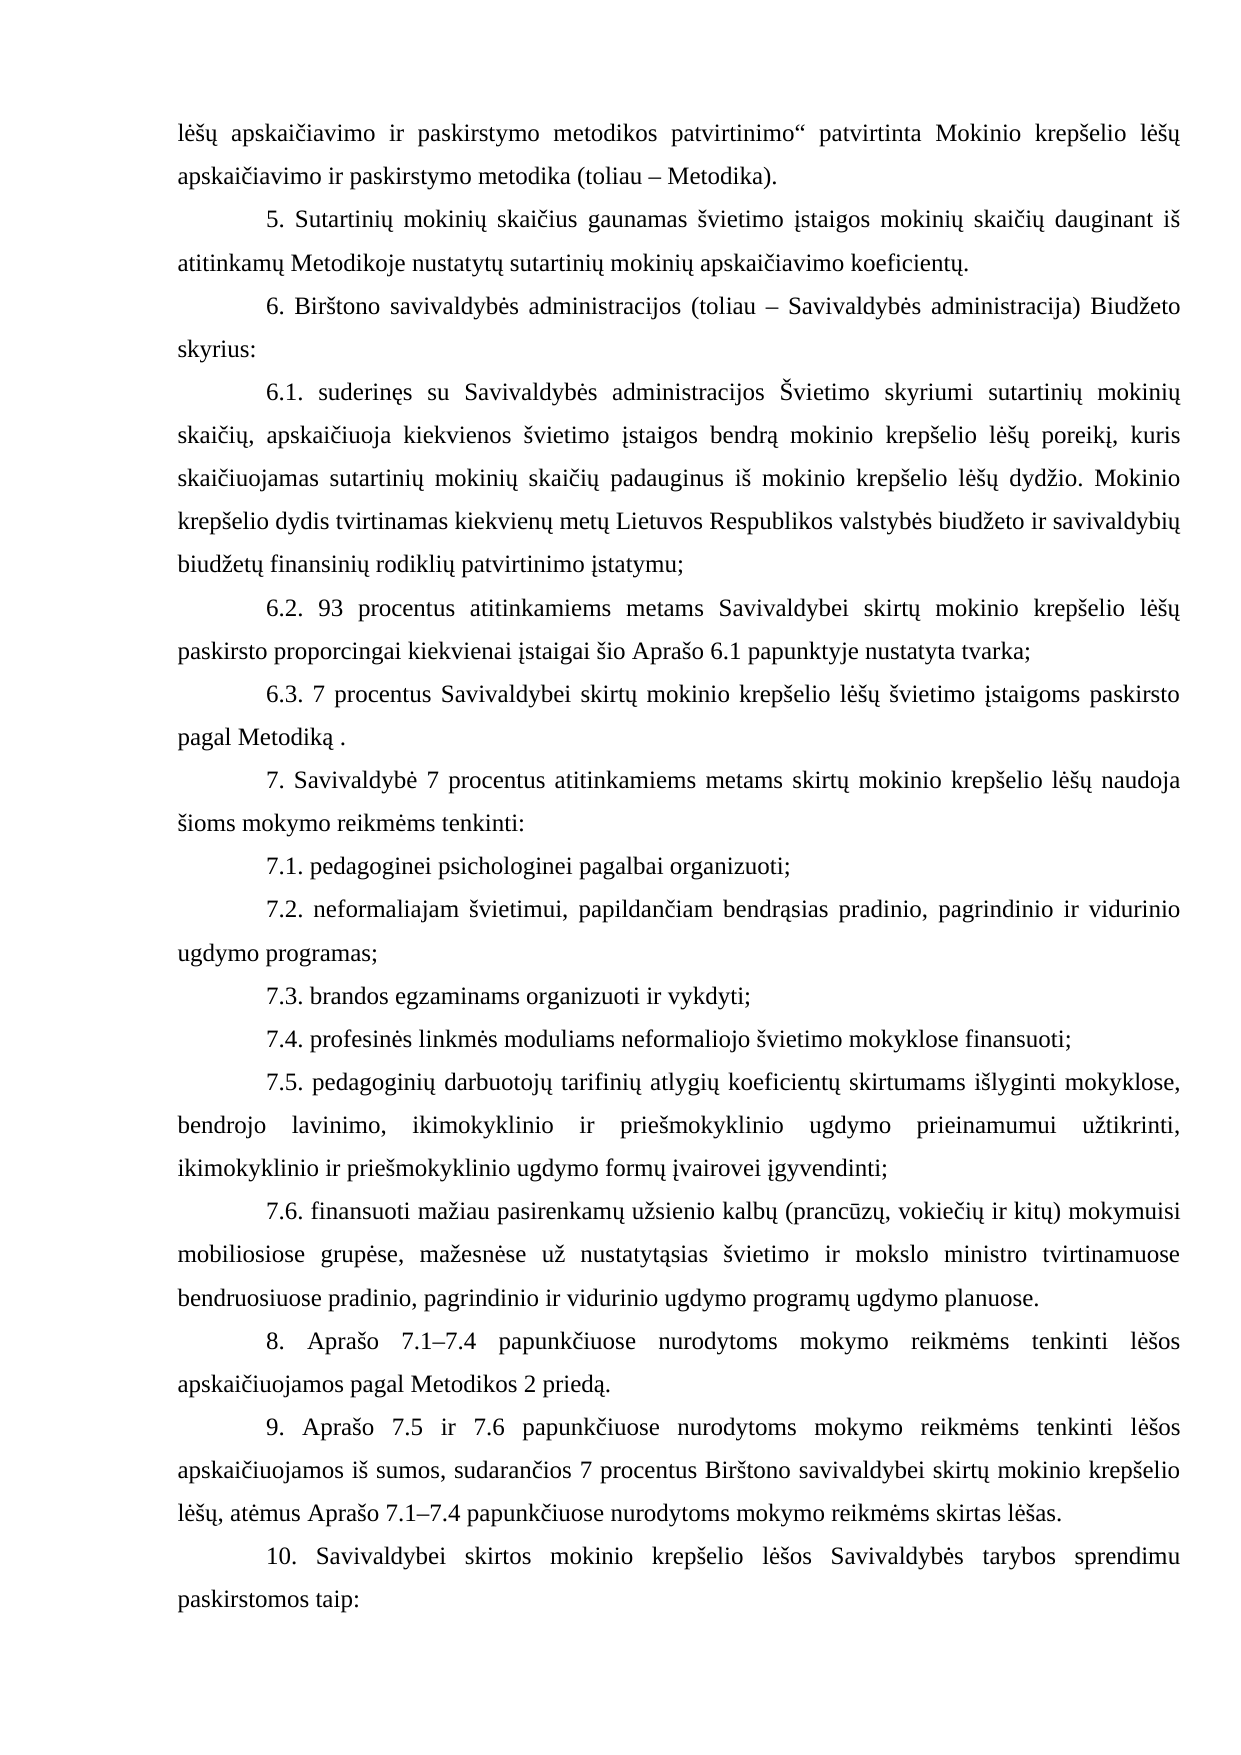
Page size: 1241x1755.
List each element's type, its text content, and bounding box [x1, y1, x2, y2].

text 6.3. 7 procentus Savivaldybei skirtų mokinio krepšelio lėšų švietimo įstaigoms paskirsto pagal Metodiką . [177, 679, 1181, 751]
text 7.3. brandos egzaminams organizuoti ir vykdyti; [177, 981, 1181, 1009]
text 7.1. pedagoginei psichologinei pagalbai organizuoti; [177, 851, 1181, 880]
text 7.5. pedagoginių darbuotojų tarifinių atlygių koeficientų skirtumams išlyginti mokyklose, bendrojo lavinimo, ikimokyklinio ir priešmokyklinio ugdymo prieinamumui užtikrinti, ikimokyklinio ir priešmokyklinio ugdymo formų įvairovei įgyvendinti; [177, 1067, 1181, 1182]
text 6.2. 93 procentus atitinkamiems metams Savivaldybei skirtų mokinio krepšelio lėšų paskirsto proporcingai kiekvienai įstaigai šio Aprašo 6.1 papunktyje nustatyta tvarka; [177, 593, 1181, 664]
text 6.1. suderinęs su Savivaldybės administracijos Švietimo skyriumi sutartinių mokinių skaičių, apskaičiuoja kiekvienos švietimo įstaigos bendrą mokinio krepšelio lėšų poreikį, kuris skaičiuojamas sutartinių mokinių skaičių padauginus iš mokinio krepšelio lėšų dydžio. Mokinio krepšelio dydis tvirtinamas kiekvienų metų Lietuvos Respublikos valstybės biudžeto ir savivaldybių biudžetų finansinių rodiklių patvirtinimo įstatymu; [177, 377, 1181, 578]
text 7. Savivaldybė 7 procentus atitinkamiems metams skirtų mokinio krepšelio lėšų naudoja šioms mokymo reikmėms tenkinti: [177, 765, 1181, 837]
text 7.2. neformaliajam švietimui, papildančiam bendrąsias pradinio, pagrindinio ir vidurinio ugdymo programas; [177, 894, 1181, 966]
text 9. Aprašo 7.5 ir 7.6 papunkčiuose nurodytoms mokymo reikmėms tenkinti lėšos apskaičiuojamos iš sumos, sudarančios 7 procentus Birštono savivaldybei skirtų mokinio krepšelio lėšų, atėmus Aprašo 7.1–7.4 papunkčiuose nurodytoms mokymo reikmėms skirtas lėšas. [177, 1412, 1181, 1527]
text 8. Aprašo 7.1–7.4 papunkčiuose nurodytoms mokymo reikmėms tenkinti lėšos apskaičiuojamos pagal Metodikos 2 priedą. [177, 1326, 1181, 1398]
text 6. Birštono savivaldybės administracijos (toliau – Savivaldybės administracija) Biudžeto skyrius: [177, 291, 1181, 363]
text 7.6. finansuoti mažiau pasirenkamų užsienio kalbų (prancūzų, vokiečių ir kitų) mokymuisi mobiliosiose grupėse, mažesnėse už nustatytąsias švietimo ir mokslo ministro tvirtinamuose bendruosiuose pradinio, pagrindinio ir vidurinio ugdymo programų ugdymo planuose. [177, 1196, 1181, 1311]
text 7.4. profesinės linkmės moduliams neformaliojo švietimo mokyklose finansuoti; [177, 1024, 1181, 1053]
text lėšų apskaičiavimo ir paskirstymo metodikos patvirtinimo“ patvirtinta Mokinio krepšelio lėšų apskaičiavimo ir paskirstymo metodika (toliau – Metodika). [177, 118, 1181, 190]
text 5. Sutartinių mokinių skaičius gaunamas švietimo įstaigos mokinių skaičių dauginant iš atitinkamų Metodikoje nustatytų sutartinių mokinių apskaičiavimo koeficientų. [177, 204, 1181, 276]
text 10. Savivaldybei skirtos mokinio krepšelio lėšos Savivaldybės tarybos sprendimu paskirstomos taip: [177, 1541, 1181, 1613]
